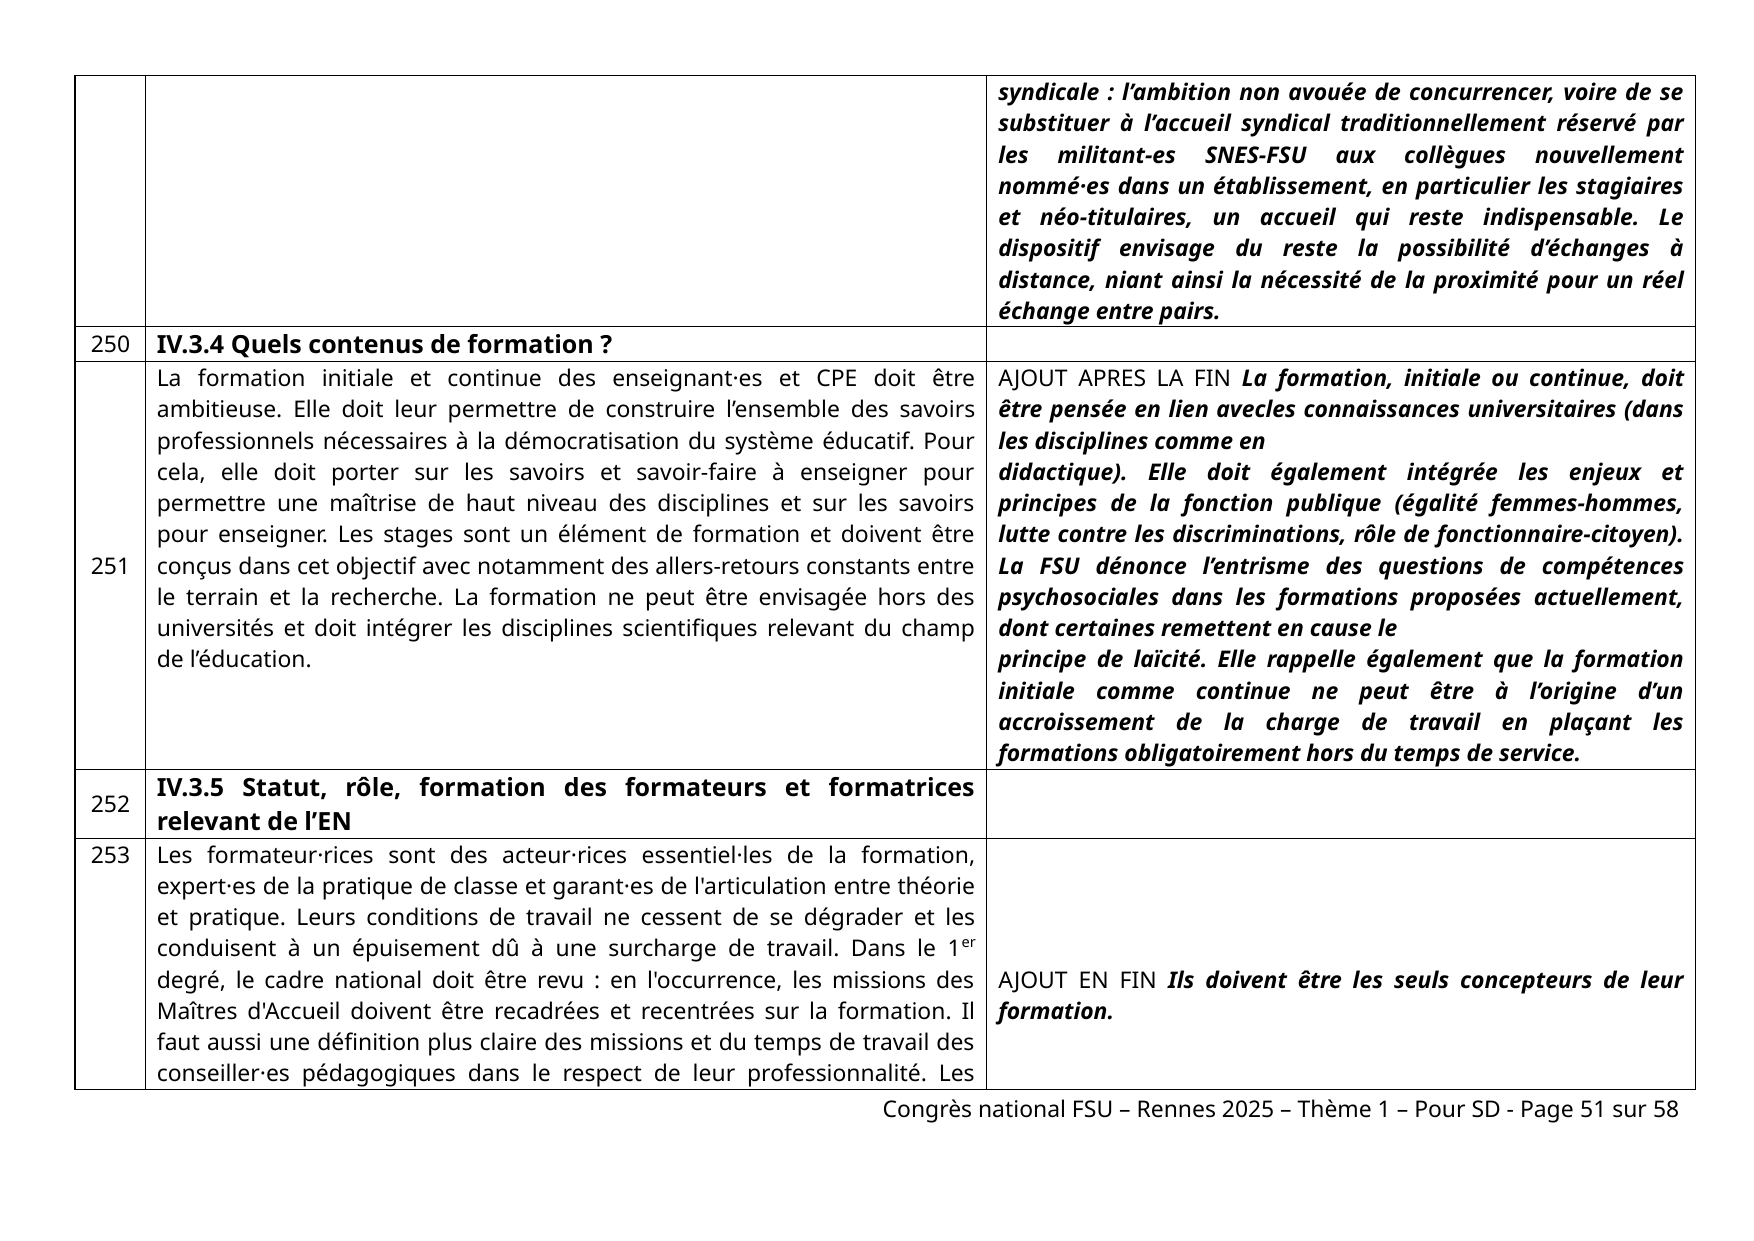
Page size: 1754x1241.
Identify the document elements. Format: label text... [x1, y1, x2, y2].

table_cell 250 [76, 327, 145, 361]
table_cell syndicale : l’ambition non avouée de concurrencer, voire de se substituer à l’accueil syndical traditionnellement réservé par les militant-es SNES-FSU aux collègues nouvellement nommé·es dans un établissement, en particulier les stagiaires et néo-titulaires, un accueil qui reste indispensable. Le dispositif envisage du reste la possibilité d’échanges à distance, niant ainsi la nécessité de la proximité pour un réel échange entre pairs. [987, 76, 1695, 326]
table_cell AJOUT EN FIN Ils doivent être les seuls concepteurs de leur formation. [987, 839, 1695, 1089]
table_cell [76, 76, 145, 326]
table_cell 251 [76, 362, 145, 768]
table_cell 253 [76, 839, 145, 1089]
table_cell AJOUT APRES LA FIN La formation, initiale ou continue, doit être pensée en lien avecles connaissances universitaires (dans les disciplines comme en didactique). Elle doit également intégrée les enjeux et principes de la fonction publique (égalité femmes-hommes, lutte contre les discriminations, rôle de fonctionnaire-citoyen). La FSU dénonce l’entrisme des questions de compétences psychosociales dans les formations proposées actuellement, dont certaines remettent en cause le principe de laïcité. Elle rappelle également que la formation initiale comme continue ne peut être à l’origine d’un accroissement de la charge de travail en plaçant les formations obligatoirement hors du temps de service. [987, 362, 1695, 768]
table_cell [987, 327, 1695, 361]
table_cell IV.3.5 Statut, rôle, formation des formateurs et formatrices relevant de l’EN [146, 770, 986, 838]
table_cell IV.3.4 Quels contenus de formation ? [146, 327, 986, 361]
table_cell [146, 76, 986, 326]
table_cell [987, 770, 1695, 838]
table_cell Les formateur·rices sont des acteur·rices essentiel·les de la formation, expert·es de la pratique de classe et garant·es de l'articulation entre théorie et pratique. Leurs conditions de travail ne cessent de se dégrader et les conduisent à un épuisement dû à une surcharge de travail. Dans le 1er degré, le cadre national doit être revu : en l'occurrence, les missions des Maîtres d'Accueil doivent être recadrées et recentrées sur la formation. Il faut aussi une définition plus claire des missions et du temps de travail des conseiller·es pédagogiques dans le respect de leur professionnalité. Les [146, 839, 986, 1089]
table_cell 252 [76, 770, 145, 838]
table_cell La formation initiale et continue des enseignant·es et CPE doit être ambitieuse. Elle doit leur permettre de construire l’ensemble des savoirs professionnels nécessaires à la démocratisation du système éducatif. Pour cela, elle doit porter sur les savoirs et savoir-faire à enseigner pour permettre une maîtrise de haut niveau des disciplines et sur les savoirs pour enseigner. Les stages sont un élément de formation et doivent être conçus dans cet objectif avec notamment des allers-retours constants entre le terrain et la recherche. La formation ne peut être envisagée hors des universités et doit intégrer les disciplines scientifiques relevant du champ de l’éducation. [146, 362, 986, 768]
